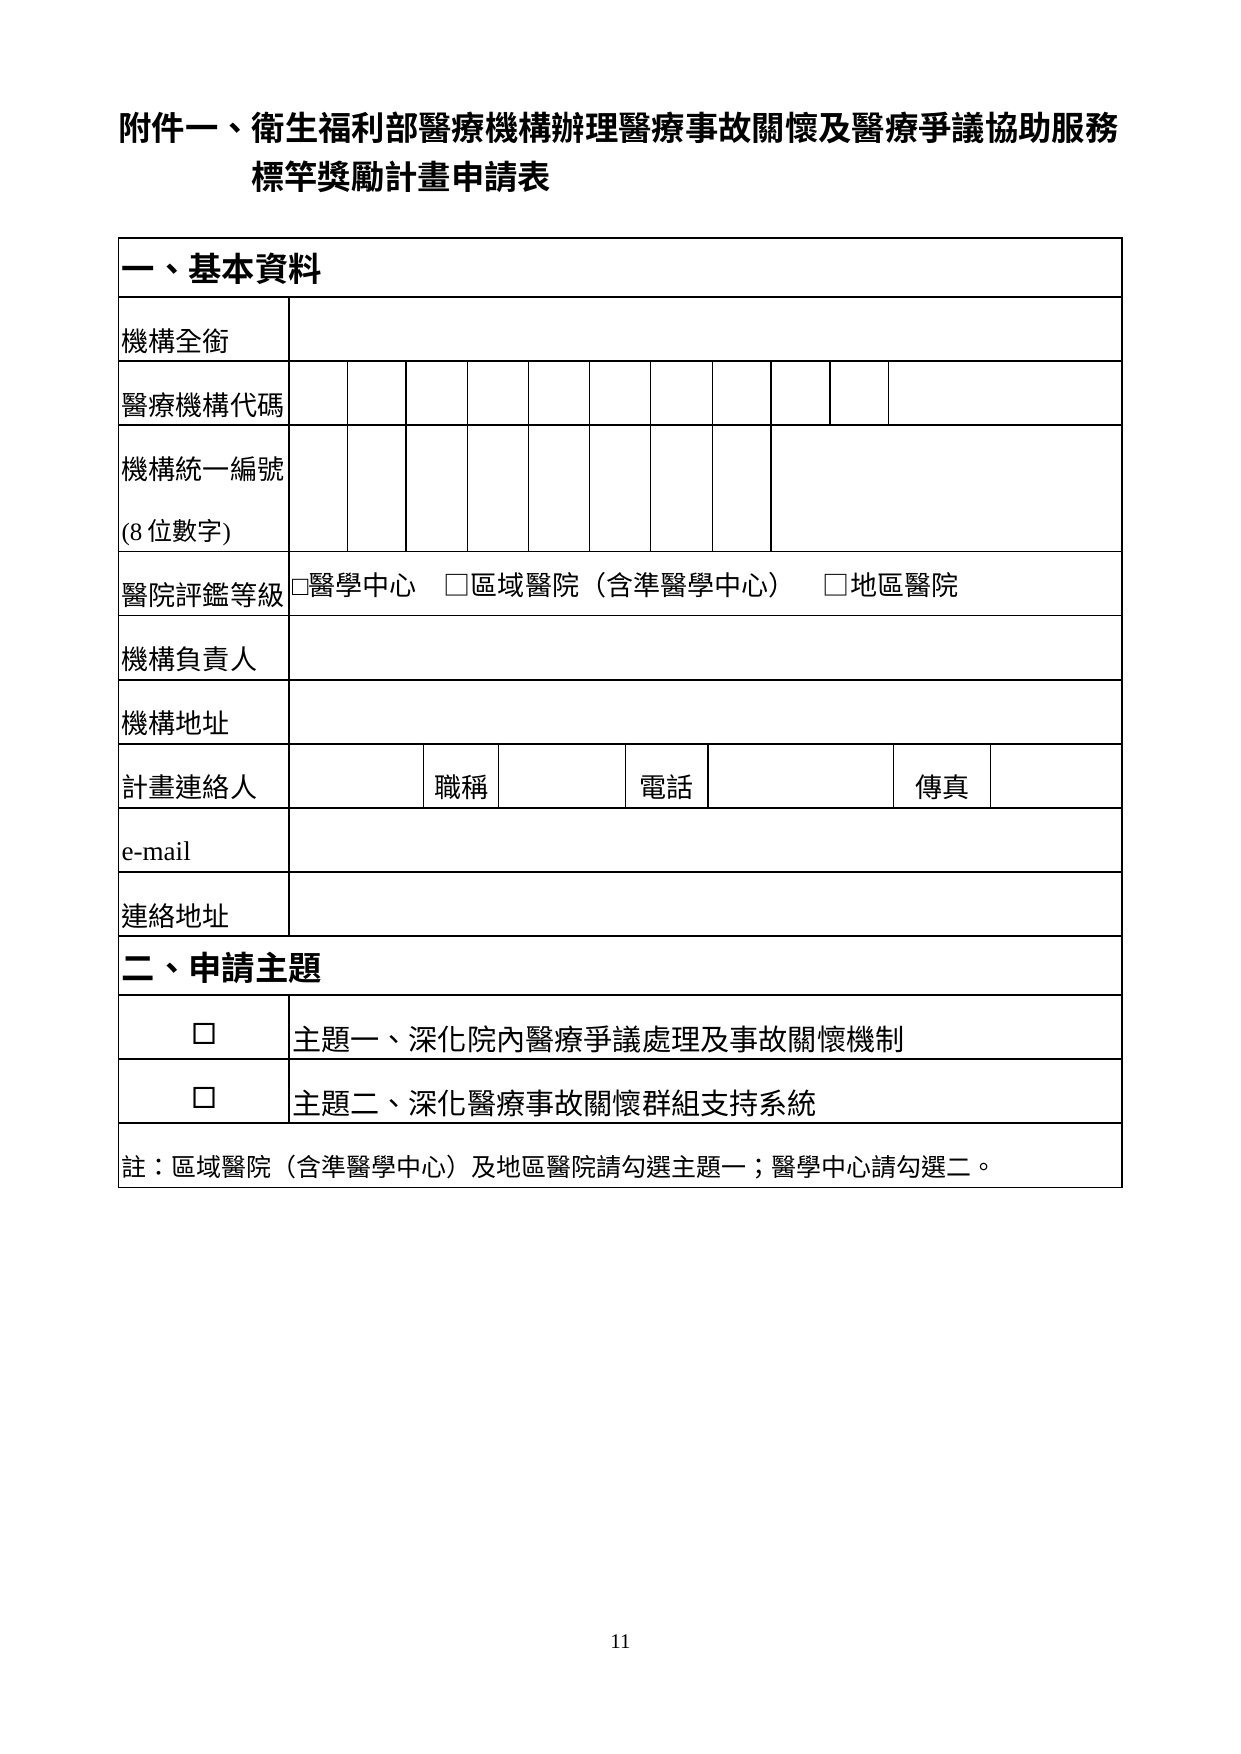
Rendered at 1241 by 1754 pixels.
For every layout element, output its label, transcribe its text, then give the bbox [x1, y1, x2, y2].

table_cell 二、申請主題 [119, 937, 1121, 994]
table_cell [590, 426, 650, 551]
table_cell 醫院評鑑等級 [119, 552, 288, 615]
table_cell [468, 362, 528, 424]
table_cell  [119, 996, 288, 1058]
table_header 一、基本資料 [119, 239, 1121, 296]
table_cell [407, 426, 467, 551]
table_cell [590, 362, 650, 424]
table_cell [290, 426, 347, 551]
table_cell 機構統一編號(8位數字) [119, 426, 288, 551]
table_cell [499, 745, 625, 807]
table_cell [290, 616, 1121, 679]
table_cell □醫學中心 □區域醫院（含準醫學中心） □地區醫院 [290, 552, 1121, 615]
table_cell [889, 362, 1121, 424]
table_cell 機構全銜 [119, 298, 288, 360]
table_cell 機構地址 [119, 681, 288, 743]
table_cell [772, 426, 1121, 551]
table_cell 主題二、深化醫療事故關懷群組支持系統 [290, 1060, 1121, 1122]
table_cell [348, 362, 405, 424]
table_cell 傳真 [894, 745, 990, 807]
table_cell [991, 745, 1121, 807]
table_cell [772, 362, 829, 424]
table_cell [290, 873, 1121, 935]
table_cell [407, 362, 467, 424]
table_cell e-mail [119, 809, 288, 871]
table_cell 計畫連絡人 [119, 745, 288, 807]
table_cell [290, 362, 347, 424]
table_cell 醫療機構代碼 [119, 362, 288, 424]
table_cell [529, 362, 589, 424]
table_cell 機構負責人 [119, 616, 288, 679]
table_cell [348, 426, 405, 551]
table_cell 主題一、深化院內醫療爭議處理及事故關懷機制 [290, 996, 1121, 1058]
table_cell [290, 809, 1121, 871]
table_cell [651, 362, 712, 424]
table_cell 註：區域醫院（含準醫學中心）及地區醫院請勾選主題一；醫學中心請勾選二。 [119, 1124, 1121, 1186]
table_cell 職稱 [424, 745, 498, 807]
table_cell [290, 745, 423, 807]
table_cell [529, 426, 589, 551]
table_cell [651, 426, 712, 551]
table_cell  [119, 1060, 288, 1122]
table_cell [713, 362, 770, 424]
table_cell [713, 426, 770, 551]
table_cell [709, 745, 893, 807]
table_cell [290, 681, 1121, 743]
table_cell [831, 362, 888, 424]
table_cell [290, 298, 1121, 360]
table_cell 電話 [626, 745, 707, 807]
text 附件一、衛生福利部醫療機構辦理醫療事故關懷及醫療爭議協助服務標竿獎勵計畫申請表 [118, 102, 1122, 199]
table_cell 連絡地址 [119, 873, 288, 935]
table_cell [468, 426, 528, 551]
